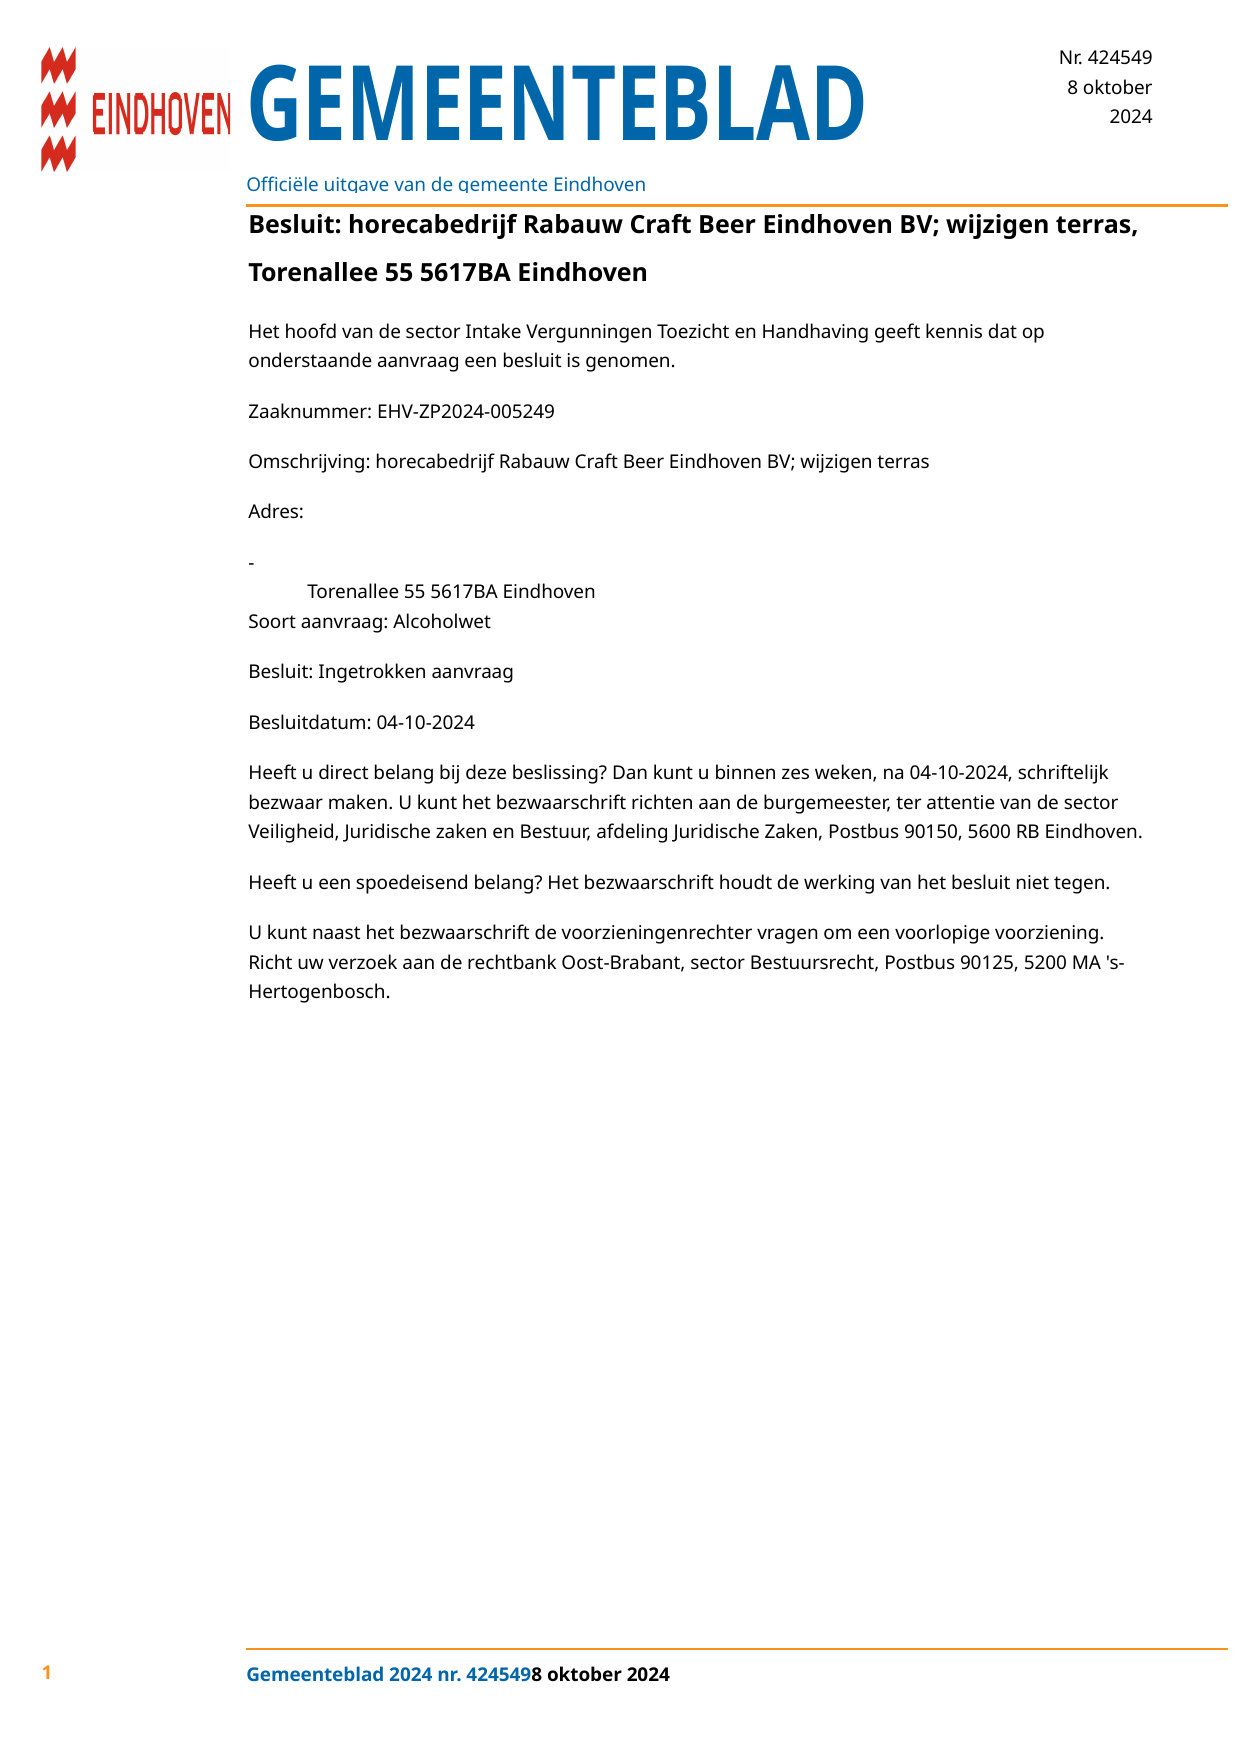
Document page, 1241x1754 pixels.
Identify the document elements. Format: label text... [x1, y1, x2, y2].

text Besluitdatum: 04-10-2024 [248, 709, 1152, 735]
text Besluit: horecabedrijf Rabauw Craft Beer Eindhoven BV; wijzigen terras, Torenallee 55 5617BA Eindhoven [248, 207, 1152, 288]
list Torenallee 55 5617BA Eindhoven [248, 579, 1152, 604]
text Soort aanvraag: Alcoholwet [248, 608, 1152, 634]
text Omschrijving: horecabedrijf Rabauw Craft Beer Eindhoven BV; wijzigen terras [248, 448, 1152, 474]
text Heeft u een spoedeisend belang? Het bezwaarschrift houdt de werking van het besluit niet tegen. [248, 869, 1152, 895]
text Zaaknummer: EHV-ZP2024-005249 [248, 398, 1152, 424]
text U kunt naast het bezwaarschrift de voorzieningenrechter vragen om een voorlopige voorziening. Richt uw verzoek aan de rechtbank Oost-Brabant, sector Bestuursrecht, Postbus 90125, 5200 MA 's-Hertogenbosch. [248, 919, 1152, 1004]
text Adres: [248, 499, 1152, 524]
picture [41, 47, 231, 172]
text Het hoofd van de sector Intake Vergunningen Toezicht en Handhaving geeft kennis dat op onderstaande aanvraag een besluit is genomen. [248, 318, 1152, 373]
text Heeft u direct belang bij deze beslissing? Dan kunt u binnen zes weken, na 04-10-2024, schriftelijk bezwaar maken. U kunt het bezwaarschrift richten aan de burgemeester, ter attentie van de sector Veiligheid, Juridische zaken en Bestuur, afdeling Juridische Zaken, Postbus 90150, 5600 RB Eindhoven. [248, 759, 1152, 844]
text Besluit: Ingetrokken aanvraag [248, 659, 1152, 684]
